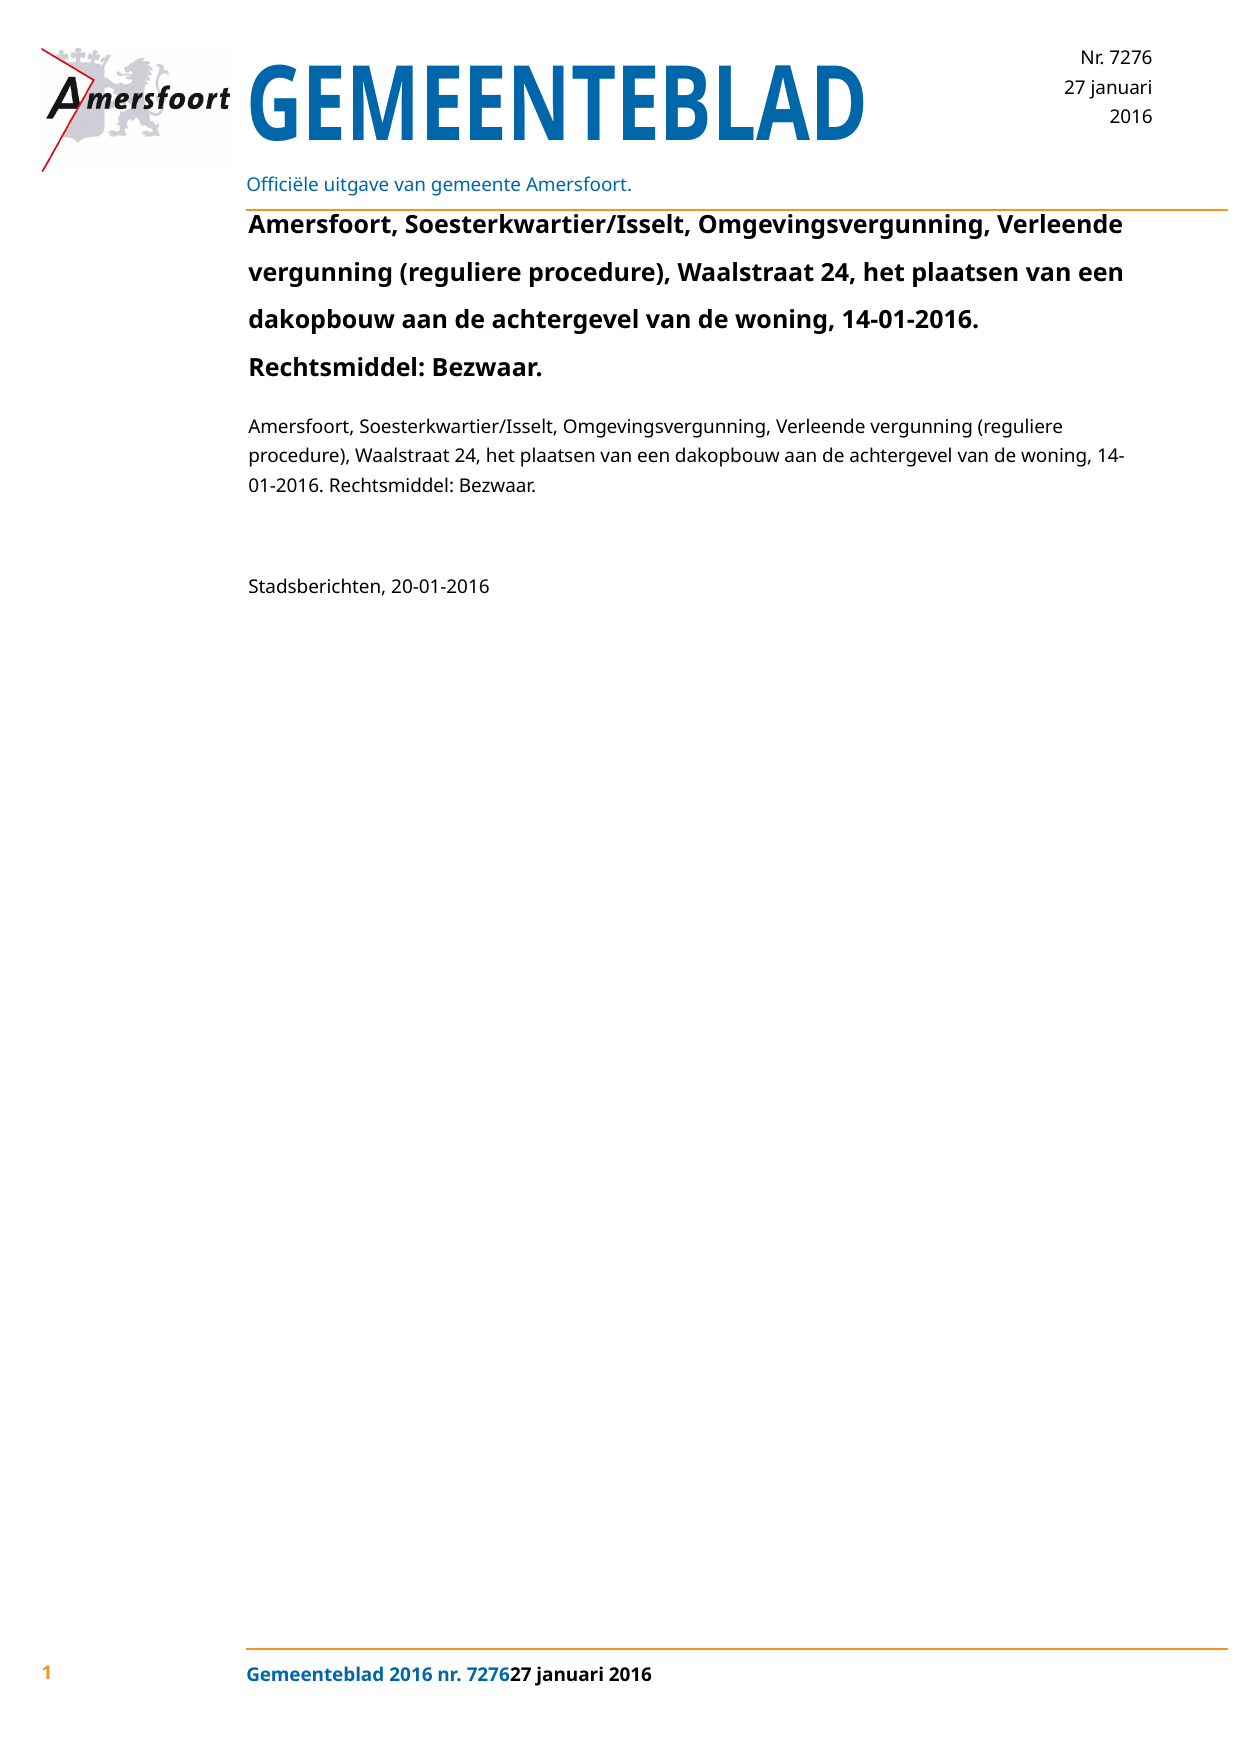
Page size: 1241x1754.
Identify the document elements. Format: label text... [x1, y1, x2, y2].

text Stadsberichten, 20-01-2016 [248, 573, 1152, 599]
text Amersfoort, Soesterkwartier/Isselt, Omgevingsvergunning, Verleende vergunning (reguliere procedure), Waalstraat 24, het plaatsen van een dakopbouw aan de achtergevel van de woning, 14-01-2016. Rechtsmiddel: Bezwaar. [248, 413, 1152, 498]
text Amersfoort, Soesterkwartier/Isselt, Omgevingsvergunning, Verleende vergunning (reguliere procedure), Waalstraat 24, het plaatsen van een dakopbouw aan de achtergevel van de woning, 14-01-2016. Rechtsmiddel: Bezwaar. [248, 211, 1152, 384]
picture [41, 47, 231, 172]
